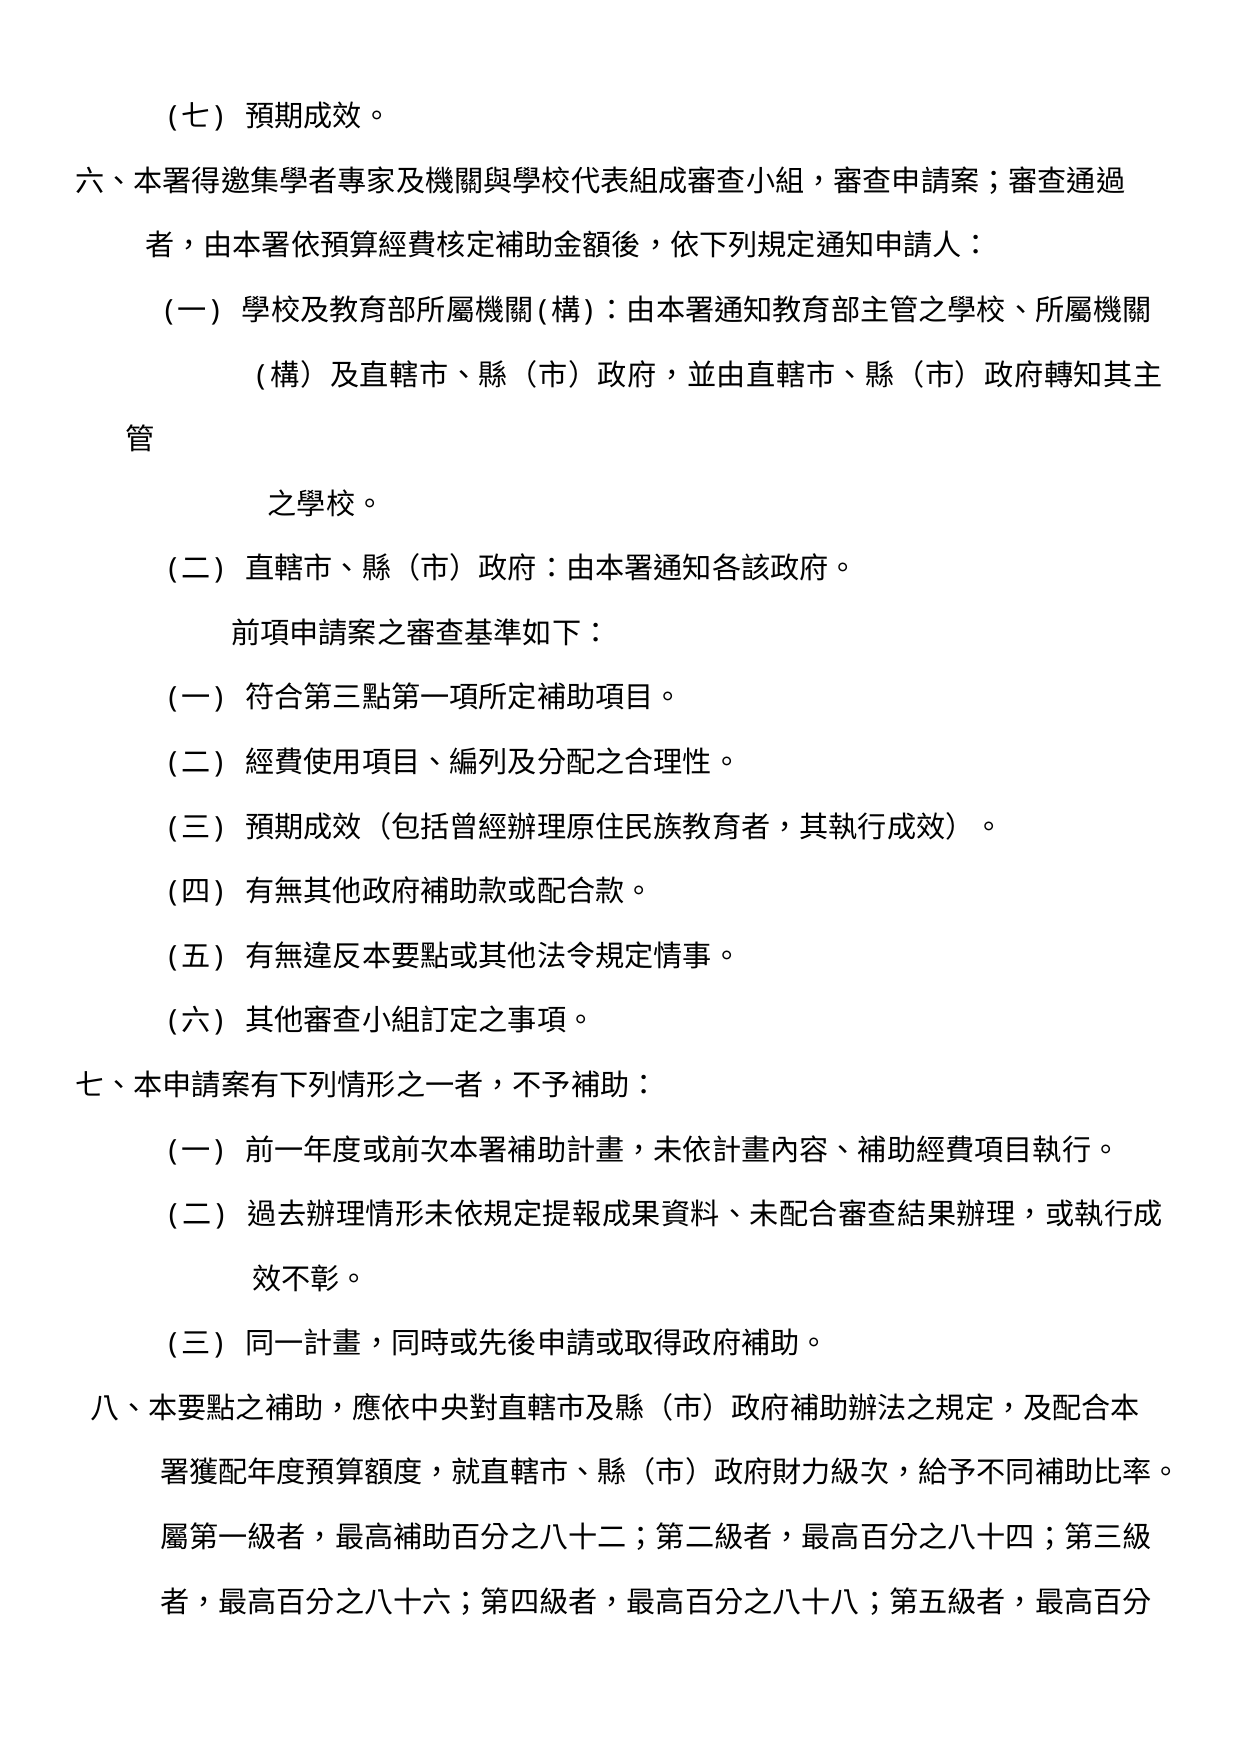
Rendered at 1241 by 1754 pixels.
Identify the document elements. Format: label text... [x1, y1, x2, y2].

text (六) 其他審查小組訂定之事項。 [149, 979, 1165, 1044]
text 七、本申請案有下列情形之一者，不予補助： [75, 1044, 1165, 1108]
text (四) 有無其他政府補助款或配合款。 [149, 850, 1165, 914]
text (一) 學校及教育部所屬機關(構)：由本署通知教育部主管之學校、所屬機關 [125, 269, 1165, 333]
text (一) 符合第三點第一項所定補助項目。 [149, 656, 1165, 721]
text (三) 預期成效（包括曾經辦理原住民族教育者，其執行成效）。 [149, 785, 1165, 850]
text (二) 過去辦理情形未依規定提報成果資料、未配合審查結果辦理，或執行成效不彰。 [164, 1173, 1165, 1302]
text 八、本要點之補助，應依中央對直轄市及縣（市）政府補助辦法之規定，及配合本 [90, 1367, 1165, 1431]
text (七) 預期成效。 [149, 75, 1165, 139]
text 前項申請案之審查基準如下： [109, 592, 1165, 656]
text (一) 前一年度或前次本署補助計畫，未依計畫內容、補助經費項目執行。 [149, 1108, 1165, 1173]
text (二) 直轄市、縣（市）政府：由本署通知各該政府。 [149, 527, 1165, 592]
text (二) 經費使用項目、編列及分配之合理性。 [149, 721, 1165, 785]
text 六、本署得邀集學者專家及機關與學校代表組成審查小組，審查申請案；審查通過 [75, 139, 1165, 204]
text 署獲配年度預算額度，就直轄市、縣（市）政府財力級次，給予不同補助比率。 [90, 1431, 1165, 1496]
text 屬第一級者，最高補助百分之八十二；第二級者，最高百分之八十四；第三級 [90, 1496, 1165, 1560]
text (構）及直轄市、縣（市）政府，並由直轄市、縣（市）政府轉知其主管 [125, 333, 1165, 462]
text 者，由本署依預算經費核定補助金額後，依下列規定通知申請人： [75, 204, 1165, 269]
text (三) 同一計畫，同時或先後申請或取得政府補助。 [149, 1302, 1165, 1367]
text 者，最高百分之八十六；第四級者，最高百分之八十八；第五級者，最高百分 [90, 1560, 1165, 1625]
text (五) 有無違反本要點或其他法令規定情事。 [149, 914, 1165, 979]
text 之學校。 [75, 462, 1165, 527]
